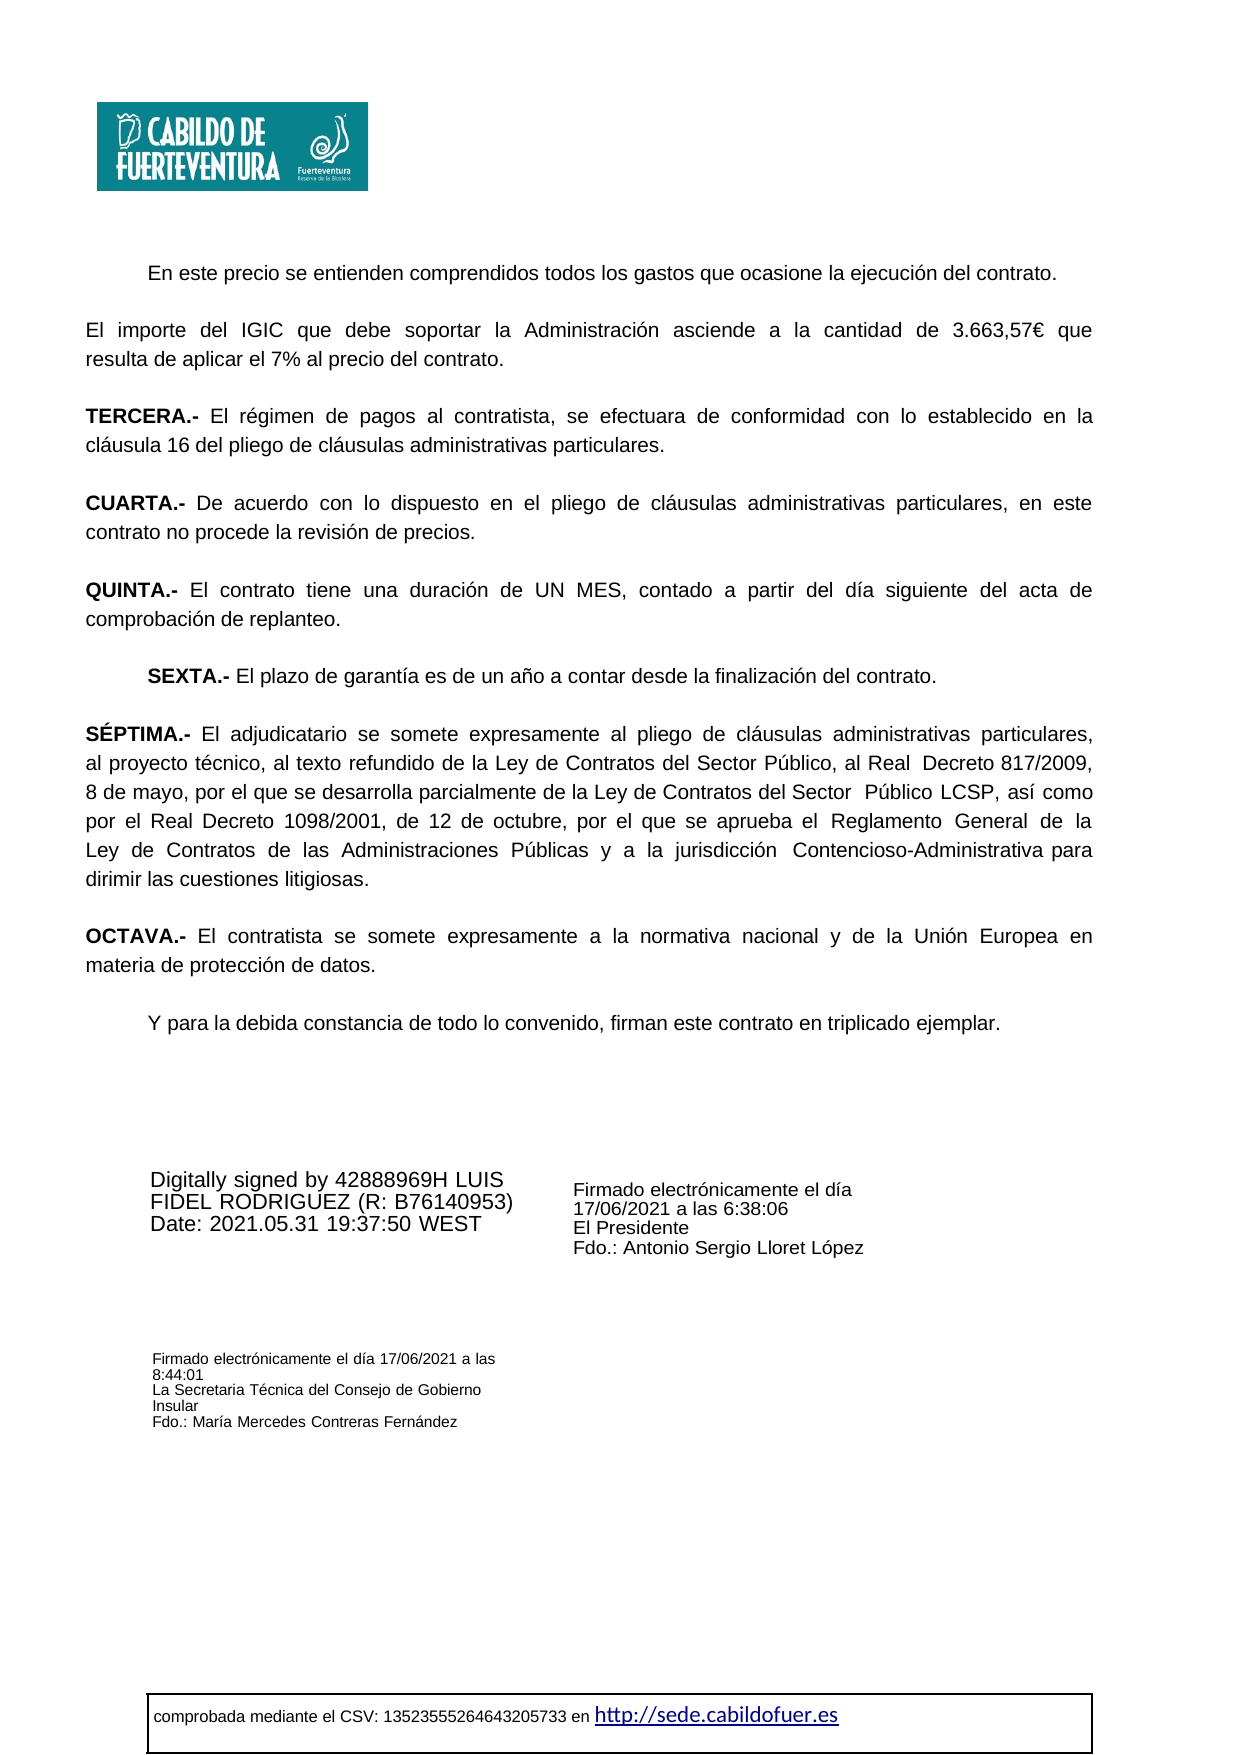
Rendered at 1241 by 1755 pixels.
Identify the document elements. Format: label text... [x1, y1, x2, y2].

text La Secretaria Técnica del Consejo de Gobierno Insular [152, 1383, 485, 1415]
text Y para la debida constancia de todo lo convenido, firman este contrato en triplicado ejemplar. [147, 1011, 1107, 1034]
text SEXTA.- El plazo de garantía es de un año a contar desde la finalización del contrato. [147, 664, 1107, 688]
text CUARTA.- De acuerdo con lo dispuesto en el pliego de cláusulas administrativas particulares, en este contrato no procede la revisión de precios. [85, 491, 1093, 544]
text QUINTA.- El contrato tiene una duración de UN MES, contado a partir del día siguiente del acta de comprobación de replanteo. [85, 577, 1093, 630]
text Fdo.: María Mercedes Contreras Fernández [152, 1415, 516, 1431]
text Digitally signed by 42888969H LUIS FIDEL RODRIGUEZ (R: B76140953) Date: 2021.05.31 19:37:50 WEST [150, 1169, 516, 1236]
text En este precio se entienden comprendidos todos los gastos que ocasione la ejecución del contrato. [147, 260, 1107, 284]
text Firmado electrónicamente el día 17/06/2021 a las 8:44:01 [152, 1351, 499, 1383]
text El importe del IGIC que debe soportar la Administración asciende a la cantidad de 3.663,57€ que resulta de aplicar el 7% al precio del contrato. [85, 318, 1093, 371]
text SÉPTIMA.- El adjudicatario se somete expresamente al pliego de cláusulas administrativas particulares, al proyecto técnico, al texto refundido de la Ley de Contratos del Sector Público, al Real Decreto 817/2009, 8 de mayo, por el que se desarrolla parcialmente de la Ley de Contratos del Sector Público LCSP, así como por el Real Decreto 1098/2001, de 12 de octubre, por el que se aprueba el Reglamento General de la Ley de Contratos de las Administraciones Públicas y a la jurisdicción Contencioso-Administrativa para dirimir las cuestiones litigiosas. [85, 722, 1093, 890]
text Fdo.: Antonio Sergio Lloret López [573, 1238, 1107, 1259]
text OCTAVA.- El contratista se somete expresamente a la normativa nacional y de la Unión Europea en materia de protección de datos. [85, 924, 1093, 977]
text Firmado electrónicamente el día 17/06/2021 a las 6:38:06 [573, 1181, 853, 1220]
text TERCERA.- El régimen de pagos al contratista, se efectuara de conformidad con lo establecido en la cláusula 16 del pliego de cláusulas administrativas particulares. [85, 404, 1093, 457]
text El Presidente [573, 1220, 1107, 1238]
